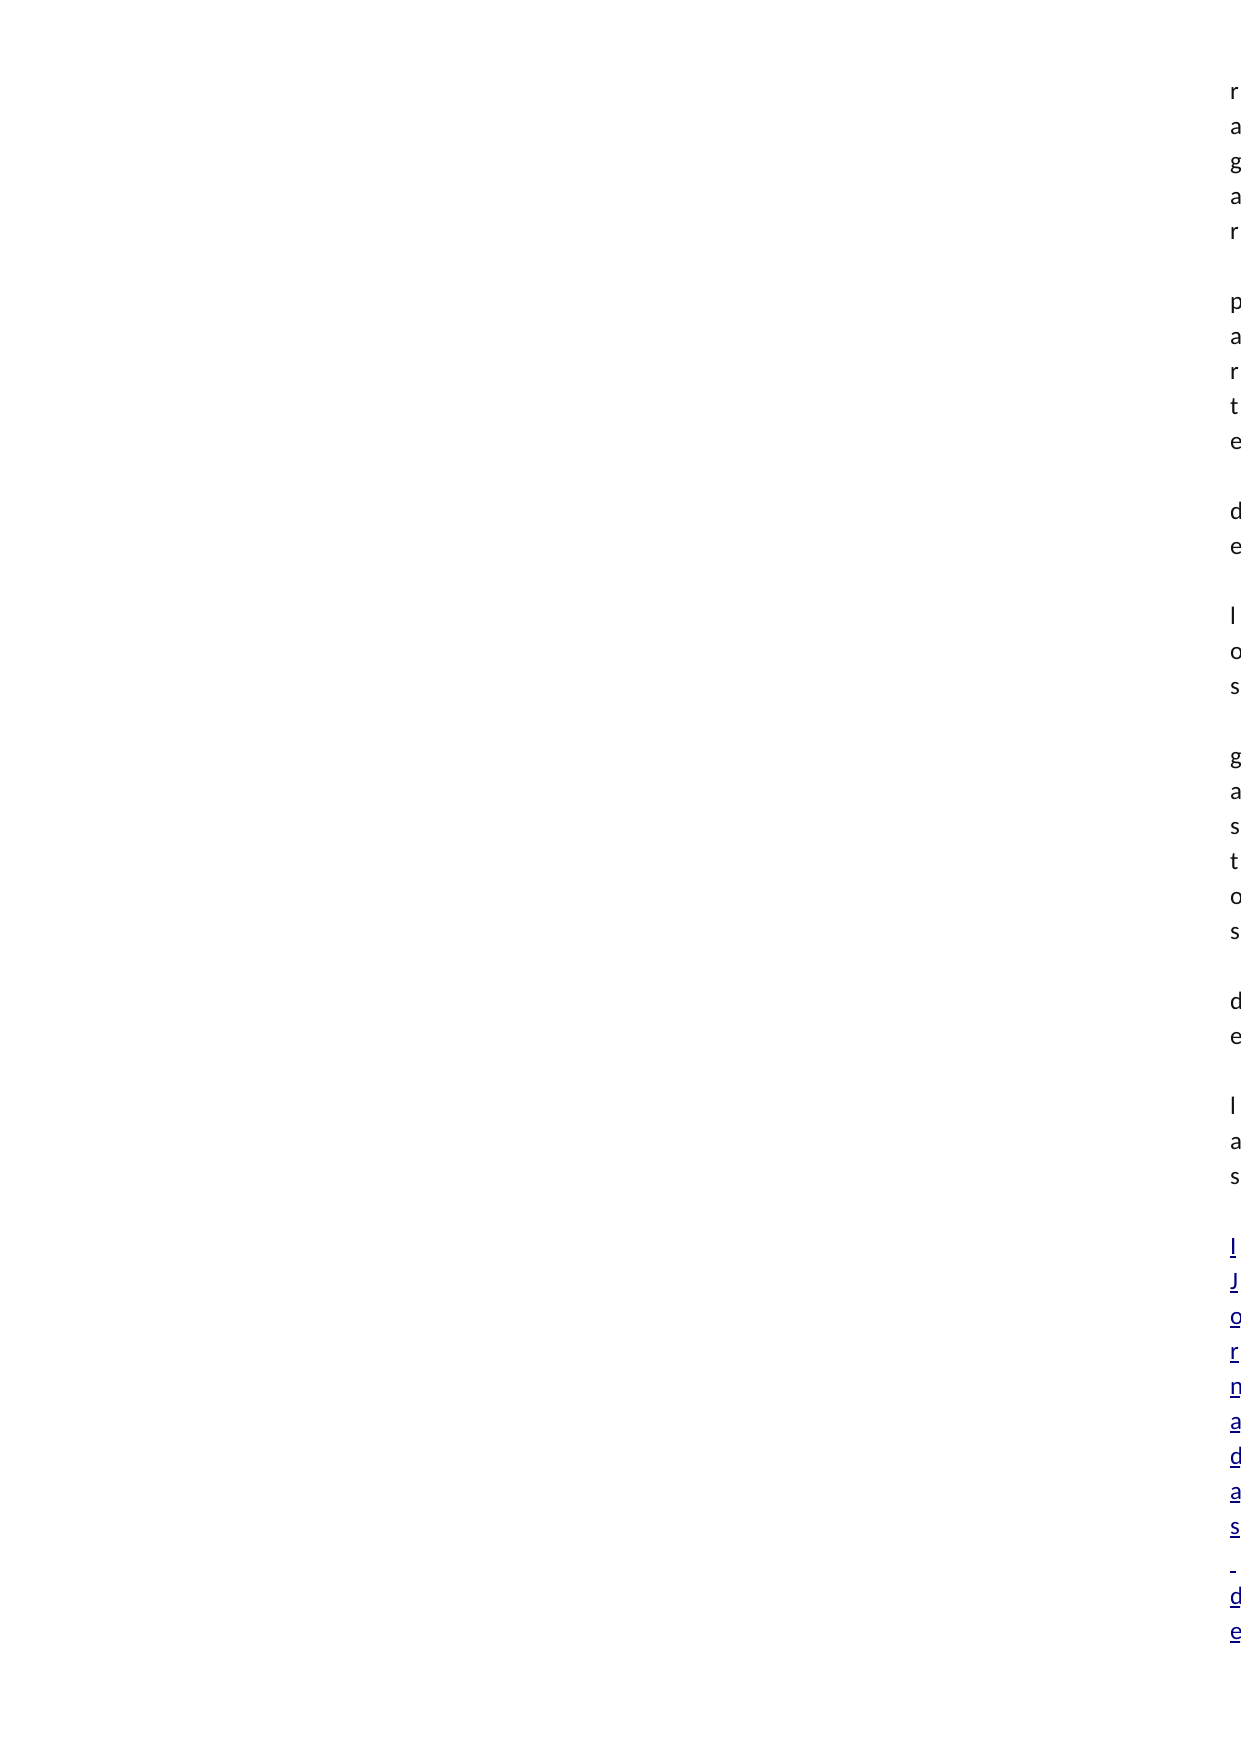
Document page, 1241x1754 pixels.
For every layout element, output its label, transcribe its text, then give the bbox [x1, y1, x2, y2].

list Cabildo de Gran Canaria. Convocatoria de proyectos de carácter singular del Cabildo de Gran Canaria. El importe concedido ascendió a ​4.032,70€ para sufragar parte de los gastos de las I Jornadas de Cambio Climático y Salud. [1163, 75, 1237, 1646]
